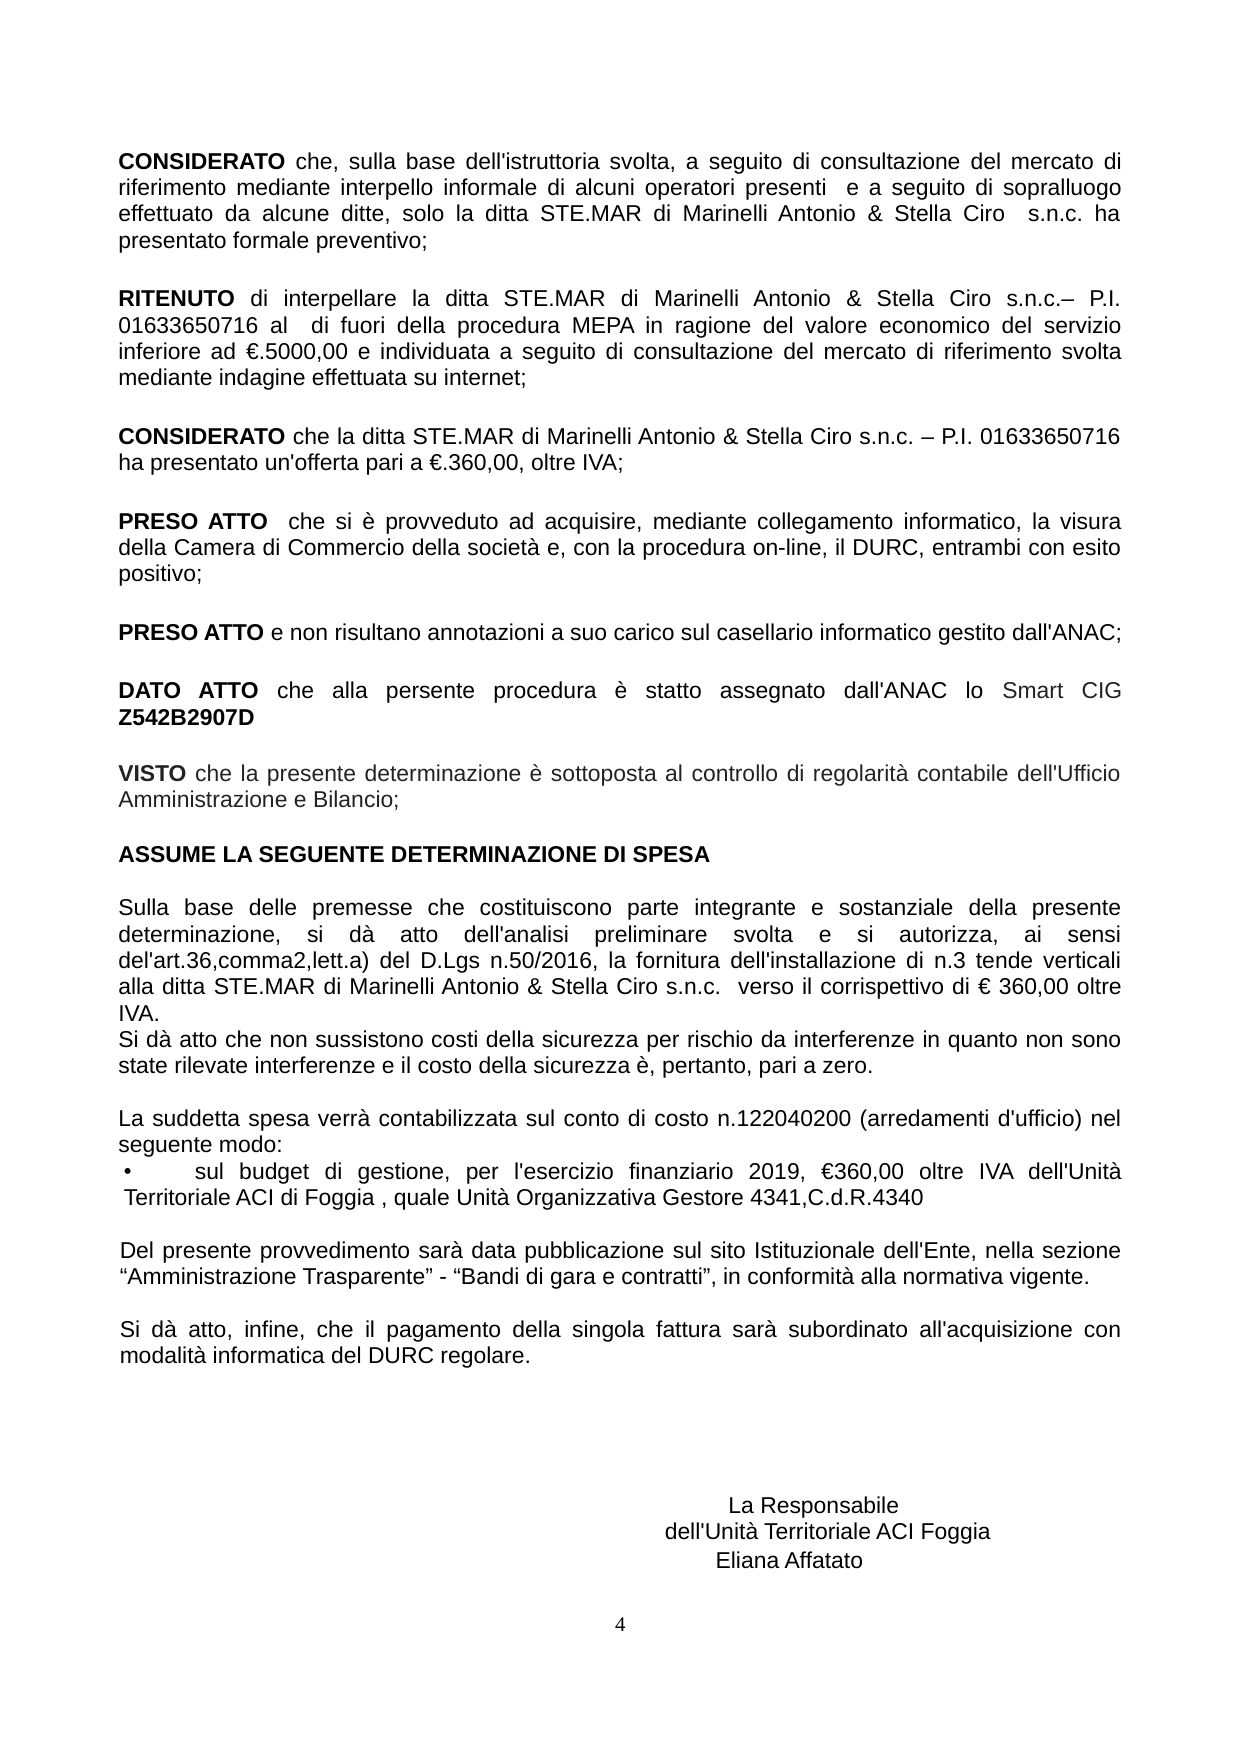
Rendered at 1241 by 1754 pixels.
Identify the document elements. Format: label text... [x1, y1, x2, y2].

text VISTO che la presente determinazione è sottoposta al controllo di regolarità contabile dell'Ufficio Amministrazione e Bilancio; [118, 759, 1122, 812]
text CONSIDERATO che, sulla base dell'istruttoria svolta, a seguito di consultazione del mercato di riferimento mediante interpello informale di alcuni operatori presenti e a seguito di sopralluogo effettuato da alcune ditte, solo la ditta STE.MAR di Marinelli Antonio & Stella Ciro s.n.c. ha presentato formale preventivo; [118, 148, 1122, 253]
list Si dà atto che non sussistono costi della sicurezza per rischio da interferenze in quanto non sono state rilevate interferenze e il costo della sicurezza è, pertanto, pari a zero. [118, 1026, 1122, 1079]
text La Responsabile [635, 1492, 1122, 1518]
text DATO ATTO che alla persente procedura è statto assegnato dall'ANAC lo Smart CIG Z542B2907D [118, 677, 1122, 730]
text PRESO ATTO e non risultano annotazioni a suo carico sul casellario informatico gestito dall'ANAC; [118, 619, 1122, 645]
text CONSIDERATO che la ditta STE.MAR di Marinelli Antonio & Stella Ciro s.n.c. – P.I. 01633650716 ha presentato un'offerta pari a €.360,00, oltre IVA; [118, 423, 1122, 476]
text ASSUME LA SEGUENTE DETERMINAZIONE DI SPESA [118, 841, 1122, 868]
list sul budget di gestione, per l'esercizio finanziario 2019, €360,00 oltre IVA dell'Unità Territoriale ACI di Foggia , quale Unità Organizzativa Gestore 4341,C.d.R.4340 [124, 1158, 1122, 1210]
list La suddetta spesa verrà contabilizzata sul conto di costo n.122040200 (arredamenti d'ufficio) nel seguente modo: [118, 1105, 1122, 1158]
text RITENUTO di interpellare la ditta STE.MAR di Marinelli Antonio & Stella Ciro s.n.c.– P.I. 01633650716 al di fuori della procedura MEPA in ragione del valore economico del servizio inferiore ad €.5000,00 e individuata a seguito di consultazione del mercato di riferimento svolta mediante indagine effettuata su internet; [118, 285, 1122, 391]
text PRESO ATTO che si è provveduto ad acquisire, mediante collegamento informatico, la visura della Camera di Commercio della società e, con la procedura on-line, il DURC, entrambi con esito positivo; [118, 508, 1122, 587]
table_header [116, 1395, 614, 1492]
list Del presente provvedimento sarà data pubblicazione sul sito Istituzionale dell'Ente, nella sezione “Amministrazione Trasparente” - “Bandi di gara e contratti”, in conformità alla normativa vigente. [119, 1237, 1122, 1289]
list Sulla base delle premesse che costituiscono parte integrante e sostanziale della presente determinazione, si dà atto dell'analisi preliminare svolta e si autorizza, ai sensi del'art.36,comma2,lett.a) del D.Lgs n.50/2016, la fornitura dell'installazione di n.3 tende verticali alla ditta STE.MAR di Marinelli Antonio & Stella Ciro s.n.c. verso il corrispettivo di € 360,00 oltre IVA. [118, 894, 1122, 1026]
text Eliana Affatato [635, 1547, 1122, 1574]
text dell'Unità Territoriale ACI Foggia [635, 1518, 1122, 1544]
list Si dà atto, infine, che il pagamento della singola fattura sarà subordinato all'acquisizione con modalità informatica del DURC regolare. [119, 1316, 1122, 1368]
table_header [615, 1395, 1118, 1492]
